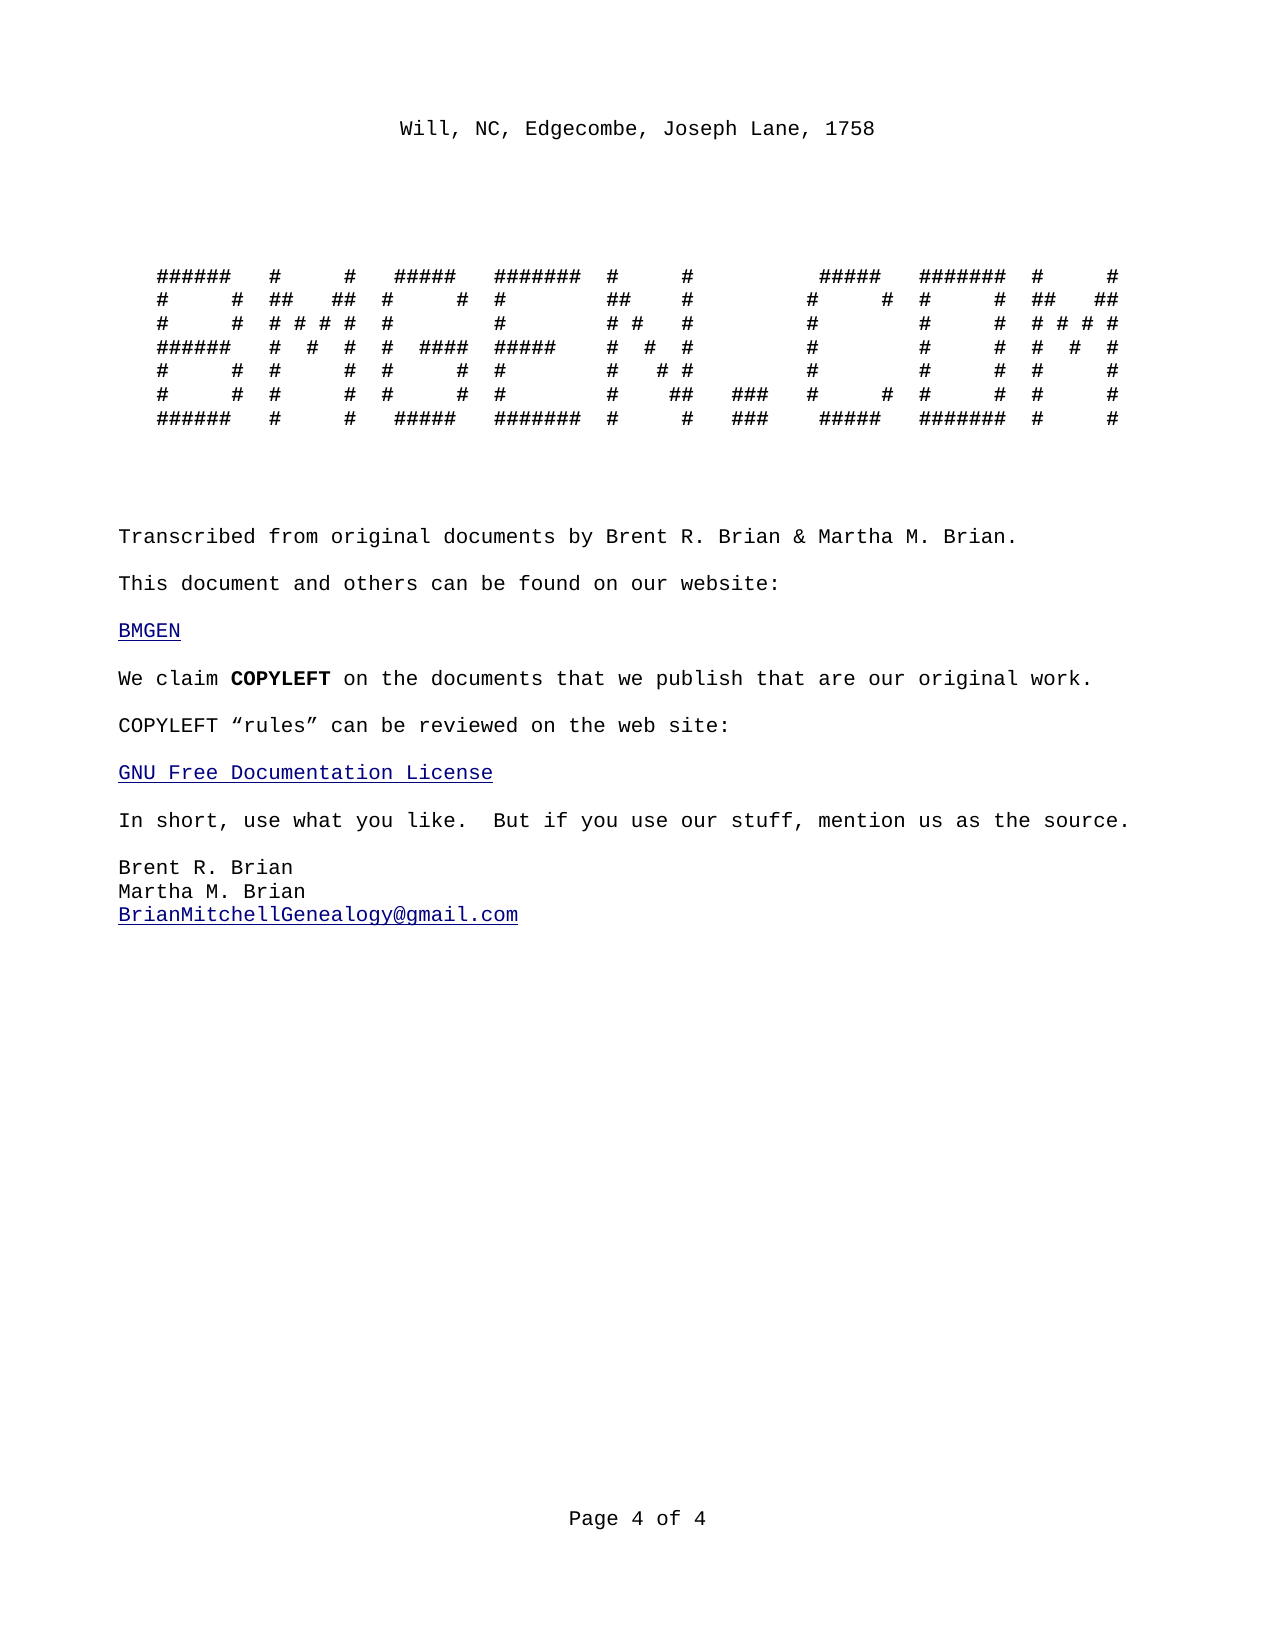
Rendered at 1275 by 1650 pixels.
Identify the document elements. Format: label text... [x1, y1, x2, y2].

text ###### # # ##### ####### # # ### ##### ####### # # [118, 408, 1157, 431]
text We claim COPYLEFT on the documents that we publish that are our original work. [118, 668, 1157, 691]
text # # # # # # # # ## ### # # # # # # [118, 384, 1157, 408]
text In short, use what you like. But if you use our stuff, mention us as the source. [118, 810, 1157, 833]
text GNU Free Documentation License [118, 762, 1157, 786]
text ###### # # ##### ####### # # ##### ####### # # [118, 266, 1157, 289]
text Transcribed from original documents by Brent R. Brian & Martha M. Brian. [118, 526, 1157, 549]
text COPYLEFT “rules” can be reviewed on the web site: [118, 715, 1157, 739]
text ###### # # # # #### ##### # # # # # # # # # [118, 337, 1157, 360]
text BrianMitchellGenealogy@gmail.com [118, 904, 1157, 928]
text # # # # # # # # # # # # # # # # # # [118, 313, 1157, 337]
text This document and others can be found on our website: [118, 573, 1157, 597]
text Martha M. Brian [118, 881, 1157, 904]
text # # # # # # # # # # # # # # # [118, 360, 1157, 384]
text # # ## ## # # # ## # # # # # ## ## [118, 289, 1157, 313]
text Brent R. Brian [118, 857, 1157, 881]
text BMGEN [118, 621, 1157, 644]
